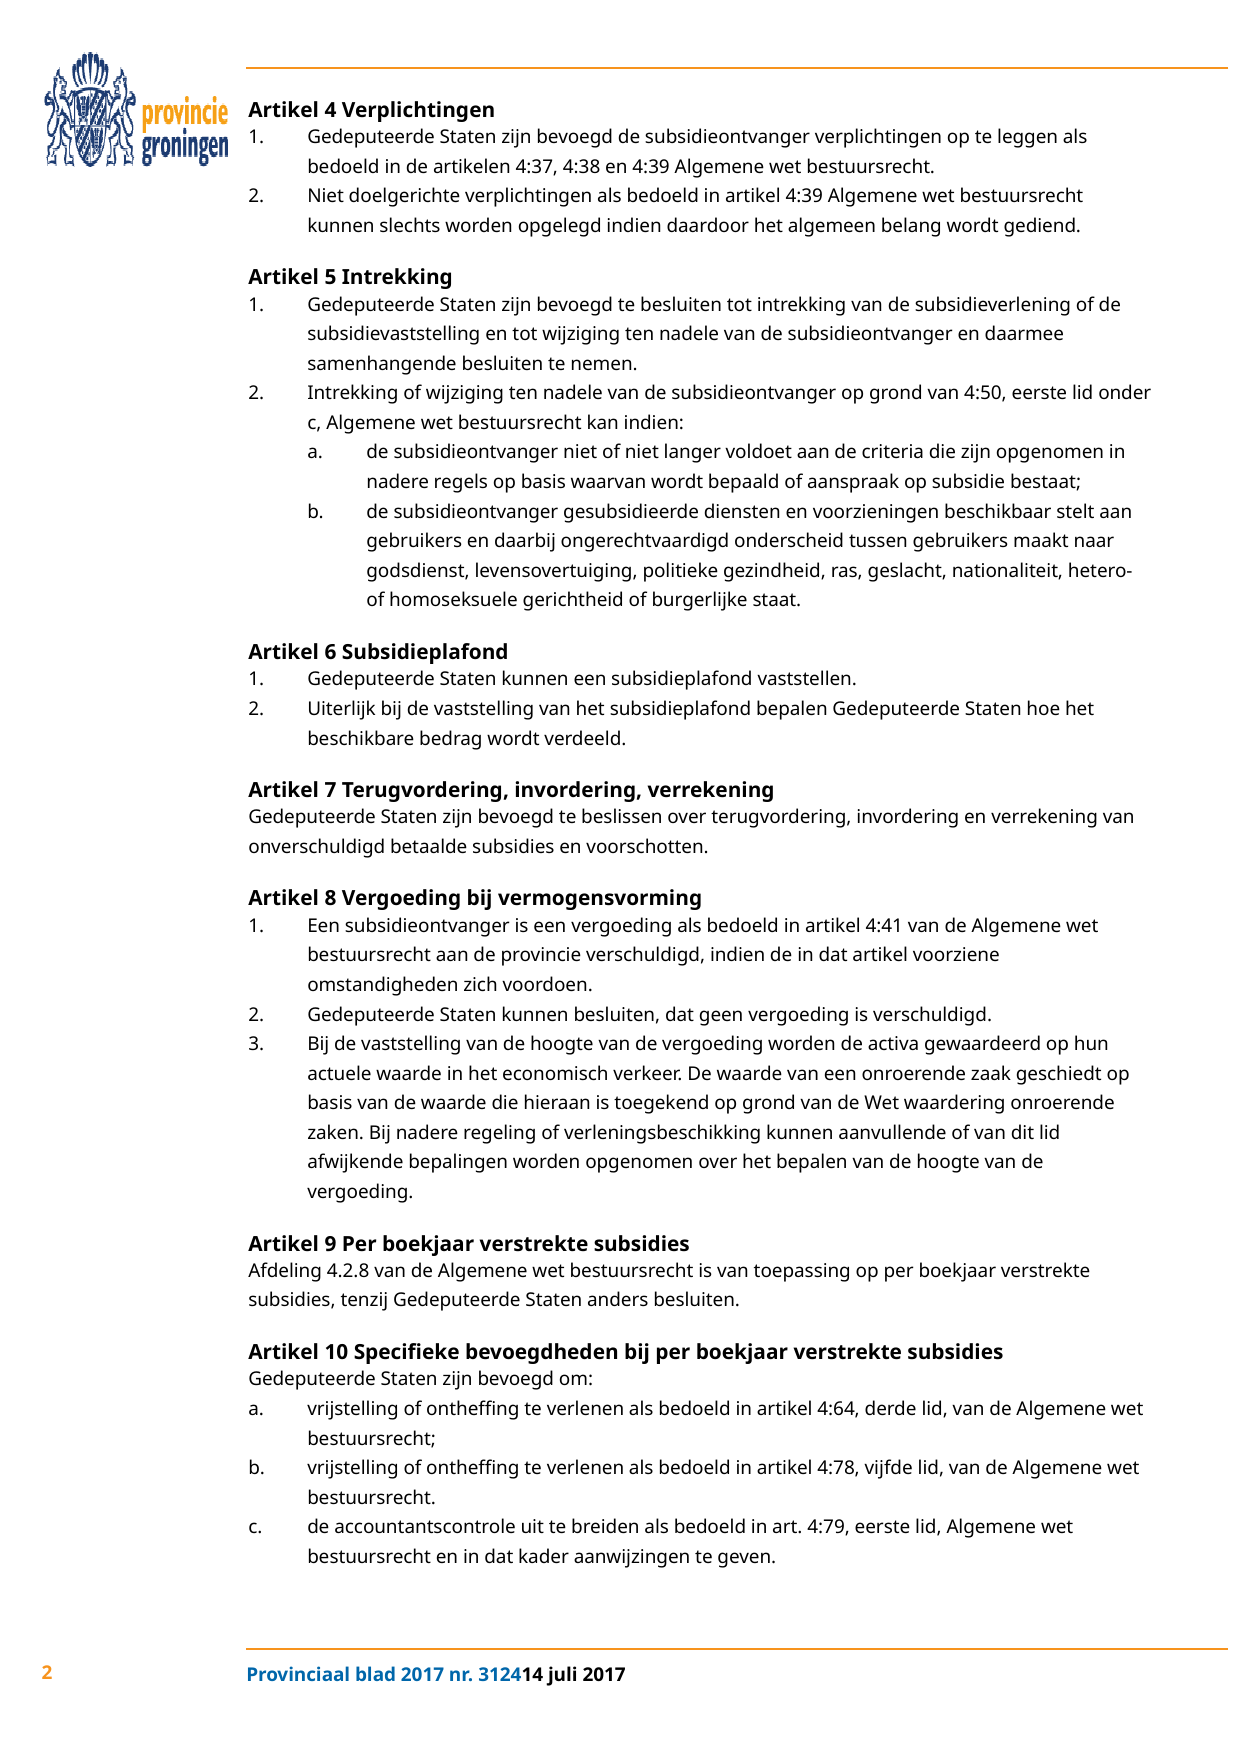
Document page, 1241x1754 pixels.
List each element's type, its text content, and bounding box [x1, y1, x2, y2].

list de accountantscontrole uit te breiden als bedoeld in art. 4:79, eerste lid, Algemene wet bestuursrecht en in dat kader aanwijzingen te geven. [248, 1513, 1152, 1569]
text Artikel 6 Subsidieplafond [248, 637, 1152, 666]
text Artikel 5 Intrekking [248, 262, 1152, 291]
list Een subsidieontvanger is een vergoeding als bedoeld in artikel 4:41 van de Algemene wet bestuursrecht aan de provincie verschuldigd, indien de in dat artikel voorziene omstandigheden zich voordoen. [248, 912, 1152, 997]
list de subsidieontvanger gesubsidieerde diensten en voorzieningen beschikbaar stelt aan gebruikers en daarbij ongerechtvaardigd onderscheid tussen gebruikers maakt naar godsdienst, levensovertuiging, politieke gezindheid, ras, geslacht, nationaliteit, hetero- of homoseksuele gerichtheid of burgerlijke staat. [307, 498, 1152, 612]
list Intrekking of wijziging ten nadele van de subsidieontvanger op grond van 4:50, eerste lid onder c, Algemene wet bestuursrecht kan indien: [248, 379, 1152, 435]
list Niet doelgerichte verplichtingen als bedoeld in artikel 4:39 Algemene wet bestuursrecht kunnen slechts worden opgelegd indien daardoor het algemeen belang wordt gediend. [248, 182, 1152, 238]
text Artikel 4 Verplichtingen [248, 95, 1152, 123]
list Bij de vaststelling van de hoogte van de vergoeding worden de activa gewaardeerd op hun actuele waarde in het economisch verkeer. De waarde van een onroerende zaak geschiedt op basis van de waarde die hieraan is toegekend op grond van de Wet waardering onroerende zaken. Bij nadere regeling of verleningsbeschikking kunnen aanvullende of van dit lid afwijkende bepalingen worden opgenomen over het bepalen van de hoogte van de vergoeding. [248, 1030, 1152, 1204]
list Uiterlijk bij de vaststelling van het subsidieplafond bepalen Gedeputeerde Staten hoe het beschikbare bedrag wordt verdeeld. [248, 695, 1152, 750]
text Artikel 8 Vergoeding bij vermogensvorming [248, 883, 1152, 912]
list Gedeputeerde Staten kunnen een subsidieplafond vaststellen. [248, 666, 1152, 691]
list vrijstelling of ontheffing te verlenen als bedoeld in artikel 4:64, derde lid, van de Algemene wet bestuursrecht; [248, 1395, 1152, 1450]
text Gedeputeerde Staten zijn bevoegd om: [248, 1366, 1152, 1391]
text Artikel 7 Terugvordering, invordering, verrekening [248, 775, 1152, 803]
list Gedeputeerde Staten kunnen besluiten, dat geen vergoeding is verschuldigd. [248, 1001, 1152, 1026]
picture [41, 47, 231, 172]
text Artikel 10 Specifieke bevoegdheden bij per boekjaar verstrekte subsidies [248, 1337, 1152, 1366]
list Gedeputeerde Staten zijn bevoegd de subsidieontvanger verplichtingen op te leggen als bedoeld in de artikelen 4:37, 4:38 en 4:39 Algemene wet bestuursrecht. [248, 123, 1152, 178]
list de subsidieontvanger niet of niet langer voldoet aan de criteria die zijn opgenomen in nadere regels op basis waarvan wordt bepaald of aanspraak op subsidie bestaat; [307, 439, 1152, 494]
text Afdeling 4.2.8 van de Algemene wet bestuursrecht is van toepassing op per boekjaar verstrekte subsidies, tenzij Gedeputeerde Staten anders besluiten. [248, 1257, 1152, 1312]
list Gedeputeerde Staten zijn bevoegd te besluiten tot intrekking van de subsidieverlening of de subsidievaststelling en tot wijziging ten nadele van de subsidieontvanger en daarmee samenhangende besluiten te nemen. [248, 291, 1152, 376]
text Gedeputeerde Staten zijn bevoegd te beslissen over terugvordering, invordering en verrekening van onverschuldigd betaalde subsidies en voorschotten. [248, 803, 1152, 859]
list vrijstelling of ontheffing te verlenen als bedoeld in artikel 4:78, vijfde lid, van de Algemene wet bestuursrecht. [248, 1454, 1152, 1509]
text Artikel 9 Per boekjaar verstrekte subsidies [248, 1229, 1152, 1257]
